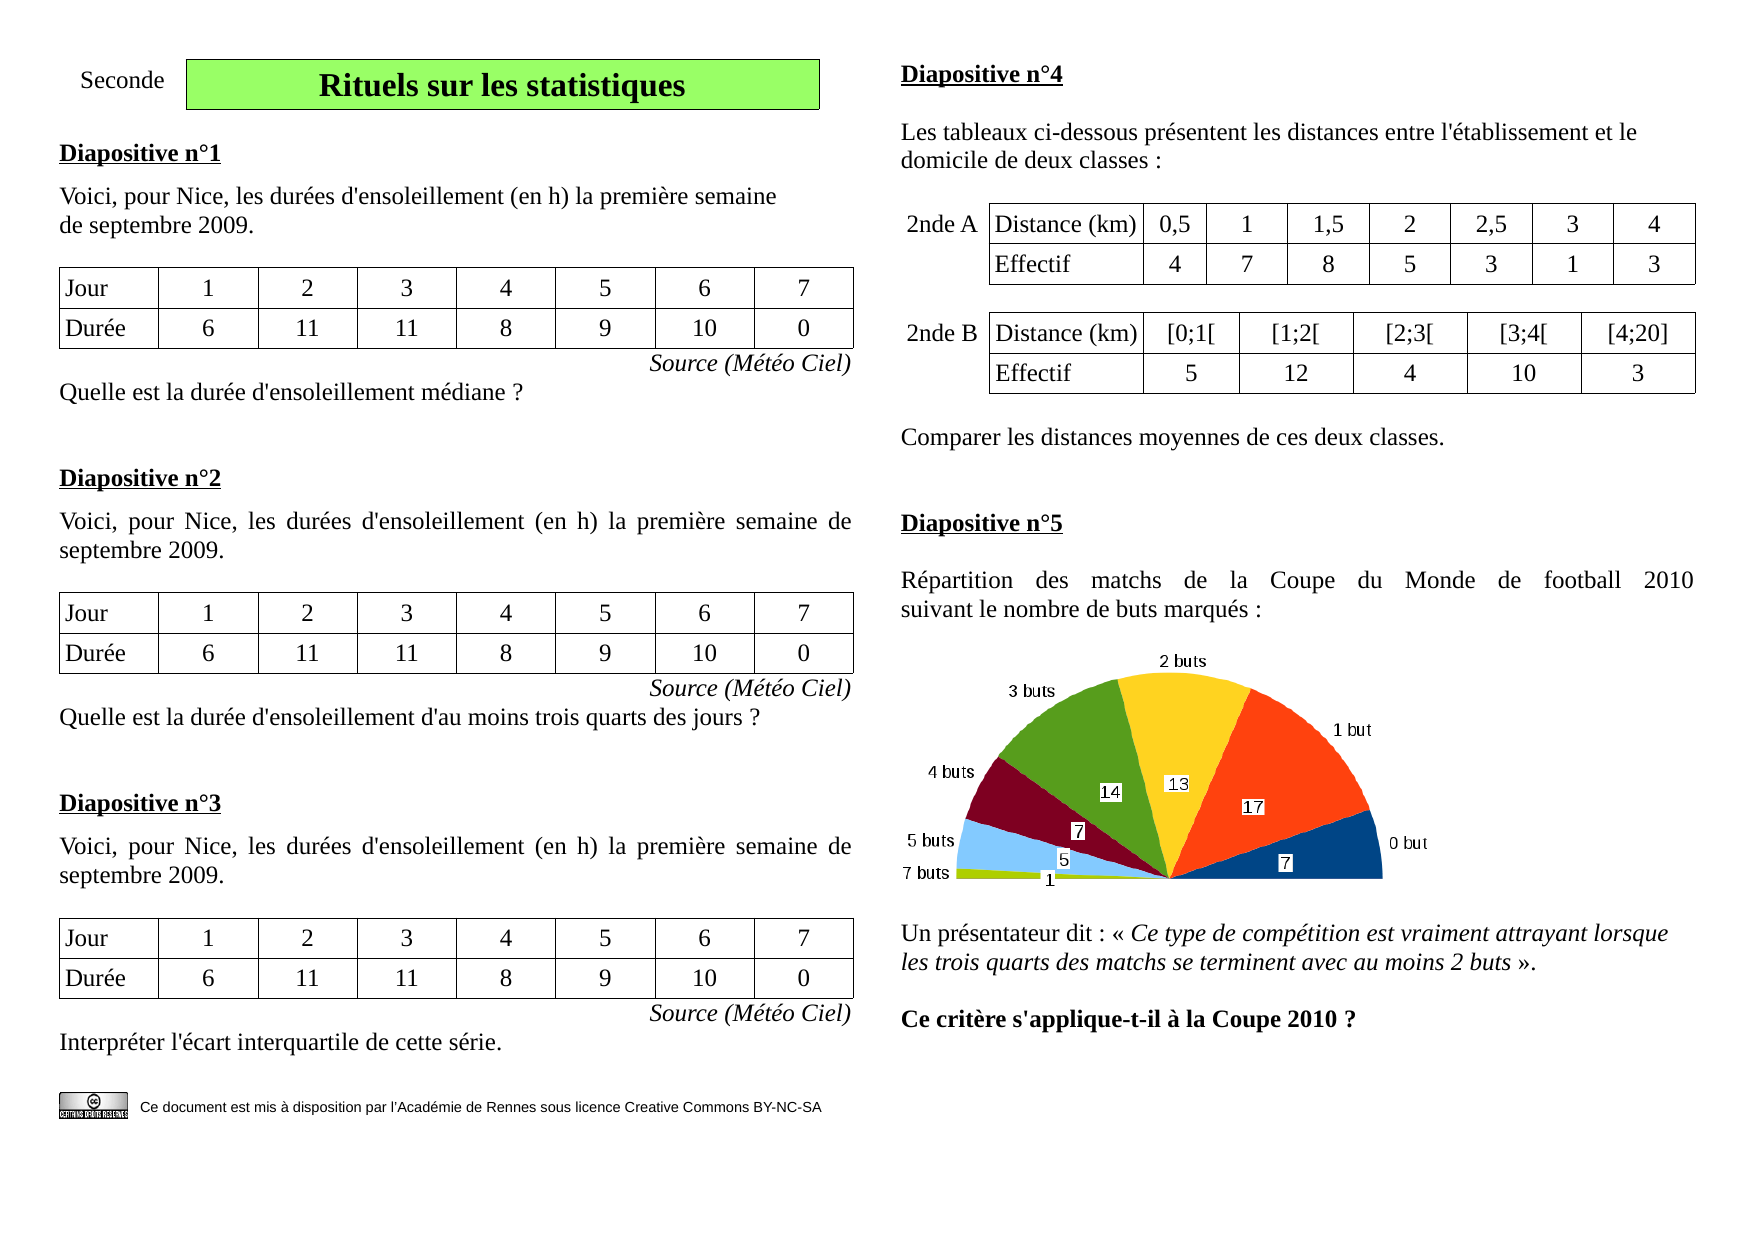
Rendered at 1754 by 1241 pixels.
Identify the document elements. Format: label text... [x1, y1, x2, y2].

table_cell 8 [457, 309, 555, 348]
table_header 3 [1533, 204, 1613, 243]
table_cell 6 [159, 959, 258, 998]
table_header 5 [556, 919, 655, 958]
table_cell 3 [1582, 354, 1695, 393]
table_header Seconde [59, 59, 186, 109]
text Diapositive n°3 [59, 788, 853, 817]
table_header Jour [60, 919, 158, 958]
table_cell 4 [1144, 244, 1206, 283]
table_cell 8 [1288, 244, 1369, 283]
table_header 2 [259, 268, 357, 307]
table_cell 8 [457, 959, 555, 998]
picture [900, 651, 1433, 890]
table_header 2,5 [1451, 204, 1532, 243]
table_cell Effectif [990, 244, 1143, 283]
table_header 1 [159, 919, 258, 958]
table_header 4 [457, 593, 555, 633]
table_cell 11 [358, 959, 456, 998]
text Quelle est la durée d'ensoleillement médiane ? [59, 377, 853, 405]
table_cell 9 [556, 309, 655, 348]
table_cell Effectif [990, 354, 1143, 393]
text Source (Météo Ciel) [59, 349, 853, 377]
text Comparer les distances moyennes de ces deux classes. [901, 422, 1695, 451]
table_cell [901, 353, 989, 393]
text Diapositive n°5 [901, 508, 1695, 537]
text Diapositive n°1 [59, 138, 853, 167]
table_cell 0 [755, 634, 853, 673]
table_cell 7 [1207, 244, 1287, 283]
table_header 6 [656, 919, 754, 958]
table_header 1,5 [1288, 204, 1369, 243]
table_cell 10 [656, 634, 754, 673]
table_cell Durée [60, 634, 158, 673]
table_header [2;3[ [1354, 313, 1467, 353]
table_header 7 [755, 593, 853, 633]
table_header 4 [1614, 204, 1695, 243]
text Quelle est la durée d'ensoleillement d'au moins trois quarts des jours ? [59, 702, 853, 731]
table_cell 9 [556, 634, 655, 673]
table_header 5 [556, 268, 655, 307]
text Diapositive n°4 [901, 59, 1695, 88]
table_cell 8 [457, 634, 555, 673]
table_header Distance (km) [990, 204, 1143, 243]
table_cell 11 [358, 634, 456, 673]
text Ce critère s'applique-t-il à la Coupe 2010 ? [901, 1004, 1695, 1033]
table_cell 0 [755, 959, 853, 998]
table_header 2 [1370, 204, 1450, 243]
table_header 3 [358, 268, 456, 307]
table_cell Durée [60, 959, 158, 998]
table_header 1 [159, 268, 258, 307]
table_cell 10 [656, 309, 754, 348]
table_cell 3 [1614, 244, 1695, 283]
text Interpréter l'écart interquartile de cette série. [59, 1027, 853, 1056]
table_header 7 [755, 919, 853, 958]
table_header 1 [1207, 204, 1287, 243]
table_header 3 [358, 593, 456, 633]
text Voici, pour Nice, les durées d'ensoleillement (en h) la première semaine de septembre 2009. [59, 506, 853, 563]
text Les tableaux ci-dessous présentent les distances entre l'établissement et le domicile de deux classes : [901, 88, 1695, 174]
table_cell 5 [1144, 354, 1239, 393]
table_header 0,5 [1144, 204, 1206, 243]
table_cell 6 [159, 634, 258, 673]
text Voici, pour Nice, les durées d'ensoleillement (en h) la première semaine de septembre 2009. [59, 831, 853, 889]
text Diapositive n°2 [59, 463, 853, 492]
table_header Jour [60, 593, 158, 633]
text Source (Météo Ciel) [59, 999, 853, 1027]
table_cell 4 [1354, 354, 1467, 393]
table_cell 11 [259, 309, 357, 348]
table_header 3 [358, 919, 456, 958]
table_header 2 [259, 919, 357, 958]
table_header [0;1[ [1144, 313, 1239, 353]
table_cell 5 [1370, 244, 1450, 283]
table_header [1;2[ [1240, 313, 1353, 353]
table_header 4 [457, 268, 555, 307]
table_cell 6 [159, 309, 258, 348]
table_cell 3 [1451, 244, 1532, 283]
table_header 7 [755, 268, 853, 307]
table_cell 11 [259, 634, 357, 673]
table_header 6 [656, 268, 754, 307]
table_header [4;20] [1582, 313, 1695, 353]
table_header 1 [159, 593, 258, 633]
table_header 4 [457, 919, 555, 958]
table_header 6 [656, 593, 754, 633]
table_cell 9 [556, 959, 655, 998]
text Répartition des matchs de la Coupe du Monde de football 2010 suivant le nombre de buts marqués : [901, 566, 1695, 623]
table_cell Durée [60, 309, 158, 348]
table_cell 10 [1468, 354, 1581, 393]
table_header 2 [259, 593, 357, 633]
table_cell 11 [358, 309, 456, 348]
table_cell 10 [656, 959, 754, 998]
table_cell 0 [755, 309, 853, 348]
table_header 5 [556, 593, 655, 633]
table_header [820, 59, 876, 109]
table_cell 1 [1533, 244, 1613, 283]
text Un présentateur dit : « Ce type de compétition est vraiment attrayant lorsque les trois quarts des matchs se terminent avec au moins 2 buts ». [901, 918, 1695, 975]
table_header Jour [60, 268, 158, 307]
table_cell 12 [1240, 354, 1353, 393]
table_header Rituels sur les statistiques [187, 60, 819, 109]
table_header [3;4[ [1468, 313, 1581, 353]
table_header 2nde B [901, 312, 989, 353]
picture [59, 1092, 128, 1119]
table_header 2nde A [901, 203, 989, 243]
table_cell [901, 243, 989, 283]
text Voici, pour Nice, les durées d'ensoleillement (en h) la première semaine de septembre 2009. [59, 181, 853, 238]
table_header Distance (km) [990, 313, 1143, 353]
table_cell 11 [259, 959, 357, 998]
text Source (Météo Ciel) [59, 674, 853, 702]
